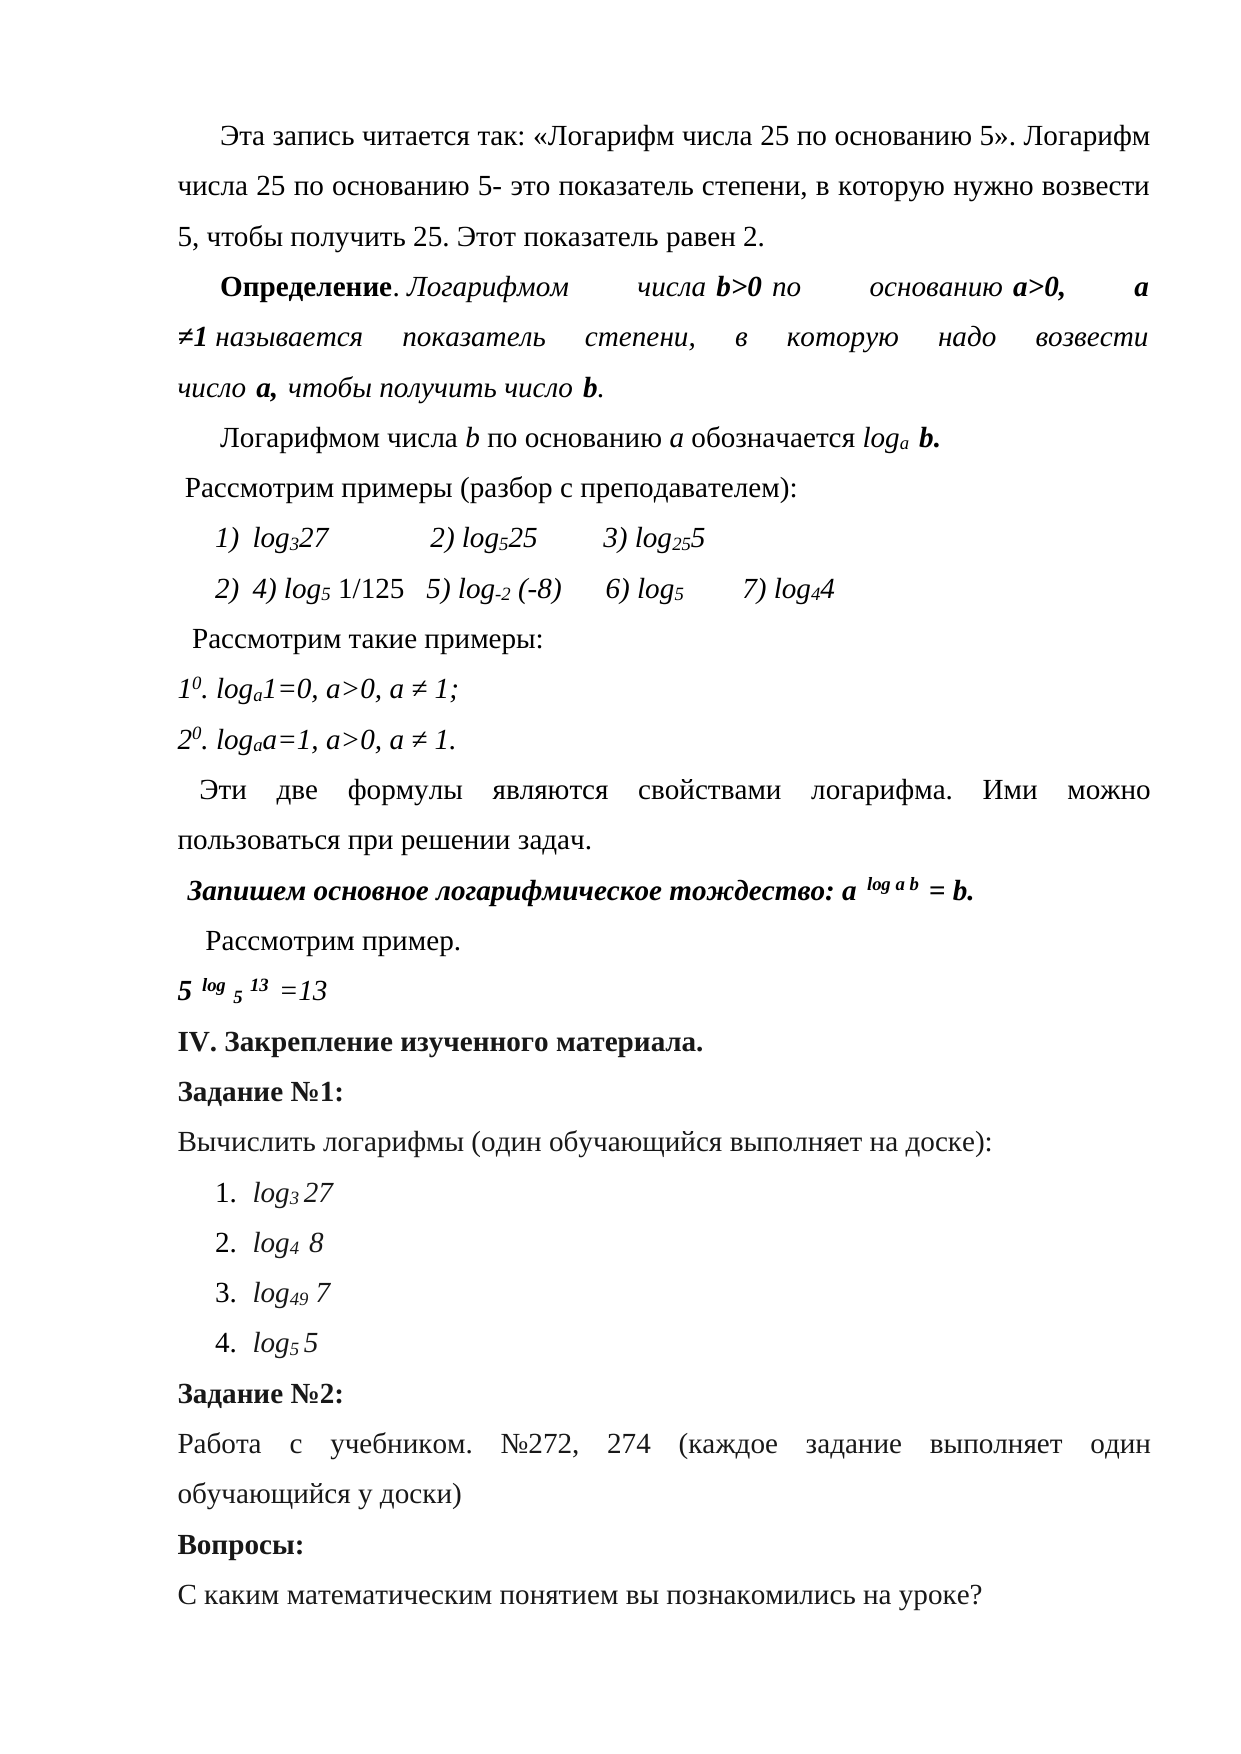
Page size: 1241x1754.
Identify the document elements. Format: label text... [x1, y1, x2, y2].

text Эта запись читается так: «Логарифм числа 25 по основанию 5». Логарифм числа 25 по основанию 5- это показатель степени, в которую нужно возвести 5, чтобы получить 25. Этот показатель равен 2. [103, 118, 1152, 252]
text 20. logaа=1, а>0, a ≠ 1. [177, 722, 1152, 755]
text Рассмотрим пример. [88, 923, 1152, 957]
list log5 5 [215, 1326, 1152, 1359]
text Вычислить логарифмы (один обучающийся выполняет на доске): [177, 1124, 1152, 1158]
text Эти две формулы являются свойствами логарифма. Ими можно пользоваться при решении задач. [177, 772, 1152, 856]
text Определение. Логарифмом числа b>0 по основанию a>0, a ≠1 называется показатель степени, в которую надо возвести число a, чтобы получить число b. [103, 269, 1152, 403]
list log3 27 [215, 1175, 1152, 1208]
list log49 7 [215, 1275, 1152, 1309]
text Рассмотрим такие примеры: [177, 621, 1152, 655]
text 10. loga1=0, а>0, a ≠ 1; [177, 672, 1152, 705]
text IV. Закрепление изученного материала. [177, 1024, 1152, 1057]
list log327 2) log525 3) log255 [215, 521, 1152, 554]
list 4) log5 1/125 5) log-2 (-8) 6) log5 7) log44 [215, 571, 1152, 604]
text Вопросы: [177, 1527, 1152, 1560]
text 5 log 5 13 =13 [177, 973, 1152, 1007]
text Запишем основное логарифмическое тождество: а log a b = b. [177, 873, 1152, 906]
text Логарифмом числа b по основанию a обозначается loga b. [103, 420, 1152, 453]
text Задание №2: [177, 1376, 1152, 1409]
text Работа с учебником. №272, 274 (каждое задание выполняет один обучающийся у доски) [177, 1426, 1152, 1510]
text С каким математическим понятием вы познакомились на уроке? [177, 1577, 1152, 1611]
text Рассмотрим примеры (разбор с преподавателем): [177, 470, 1152, 504]
text Задание №1: [177, 1074, 1152, 1108]
list log4 8 [215, 1225, 1152, 1258]
